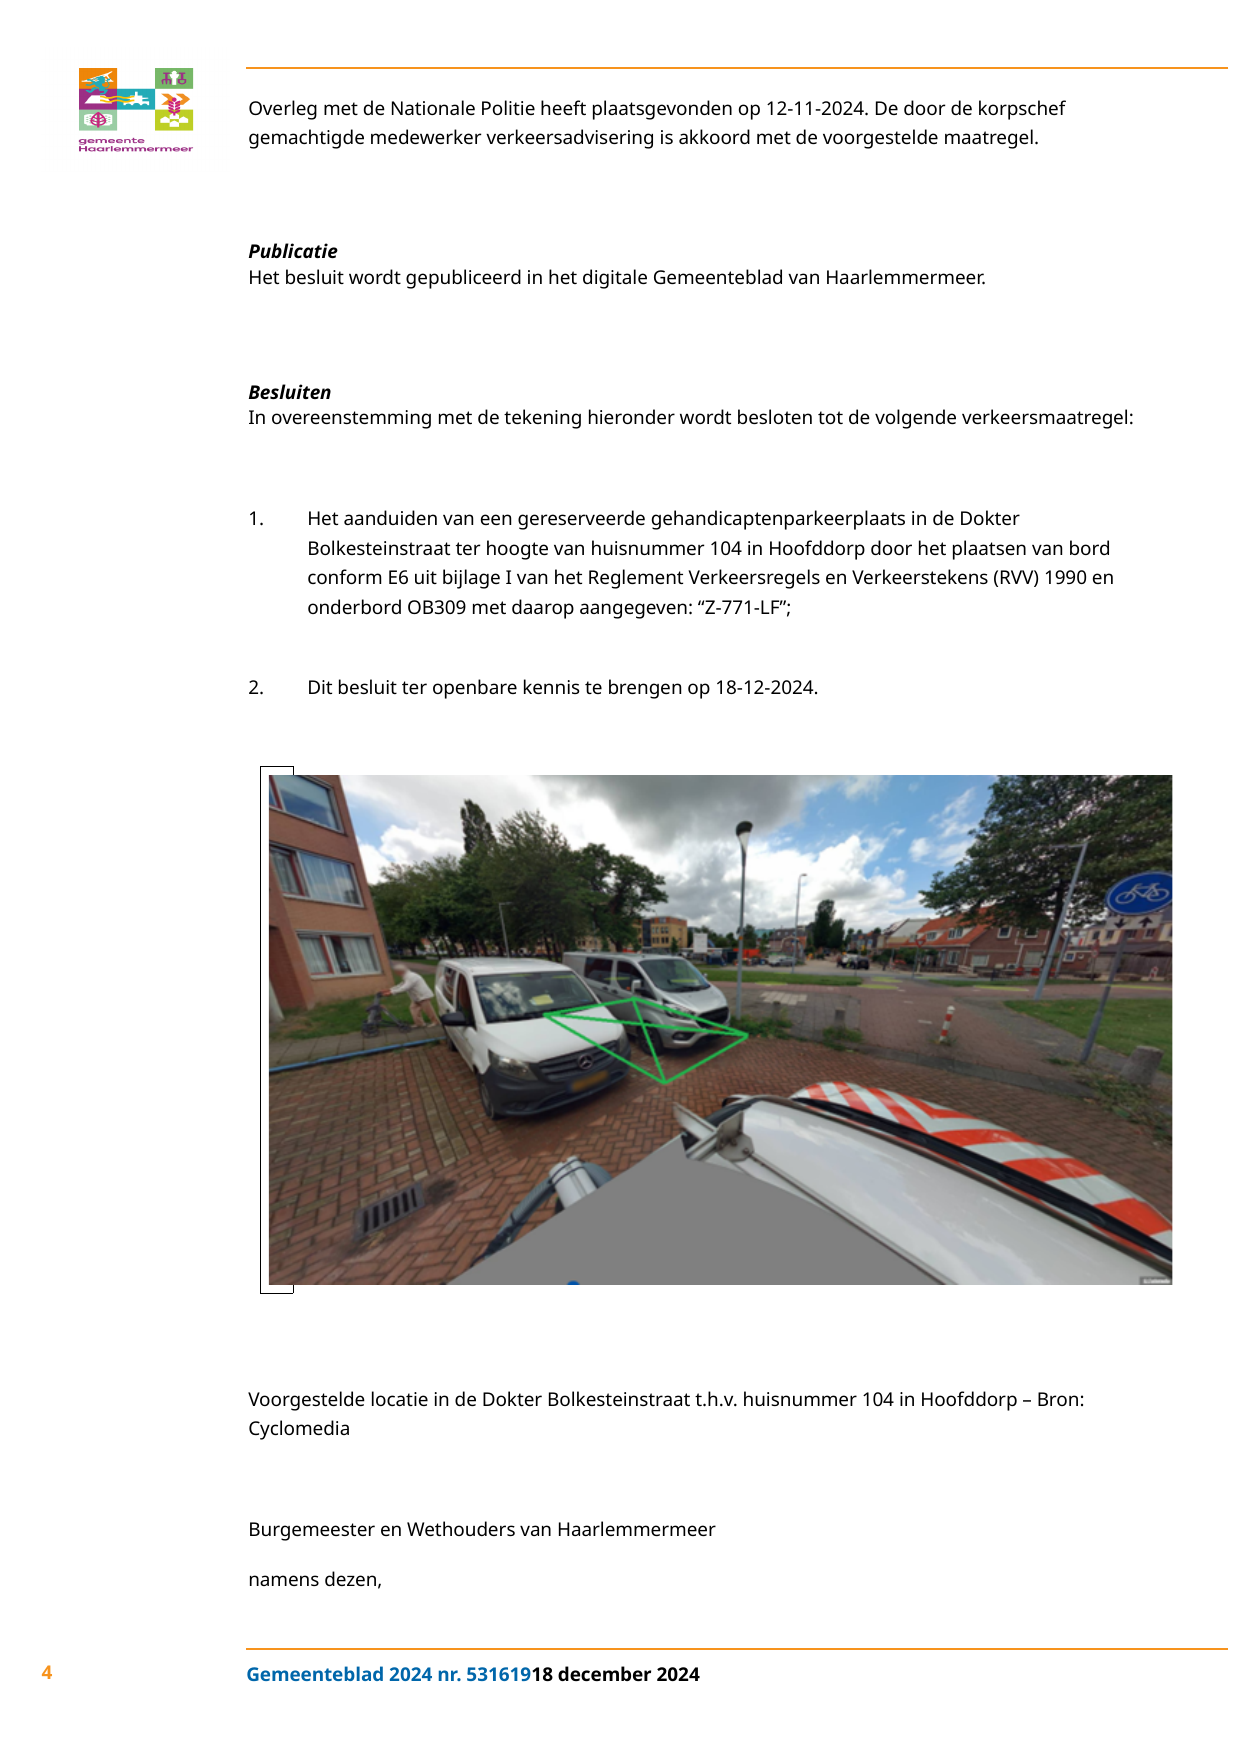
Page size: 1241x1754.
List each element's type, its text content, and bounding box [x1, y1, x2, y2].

list Dit besluit ter openbare kennis te brengen op 18-12-2024. [248, 674, 1152, 700]
text Overleg met de Nationale Politie heeft plaatsgevonden op 12-11-2024. De door de korpschef gemachtigde medewerker verkeersadvisering is akkoord met de voorgestelde maatregel. [248, 95, 1152, 150]
picture [268, 775, 1173, 1285]
text Voorgestelde locatie in de Dokter Bolkesteinstraat t.h.v. huisnummer 104 in Hoofddorp – Bron: Cyclomedia [248, 1386, 1152, 1441]
text Het besluit wordt gepubliceerd in het digitale Gemeenteblad van Haarlemmermeer. [248, 264, 1152, 290]
text Besluiten [248, 379, 1152, 404]
picture [41, 47, 231, 172]
text namens dezen, [248, 1567, 1152, 1592]
list Het aanduiden van een gereserveerde gehandicaptenparkeerplaats in de Dokter Bolkesteinstraat ter hoogte van huisnummer 104 in Hoofddorp door het plaatsen van bord conform E6 uit bijlage I van het Reglement Verkeersregels en Verkeerstekens (RVV) 1990 en onderbord OB309 met daarop aangegeven: “Z-771-LF”; [248, 505, 1152, 620]
text In overeenstemming met de tekening hieronder wordt besloten tot de volgende verkeersmaatregel: [248, 404, 1152, 430]
text Burgemeester en Wethouders van Haarlemmermeer [248, 1516, 1152, 1542]
text Publicatie [248, 239, 1152, 264]
